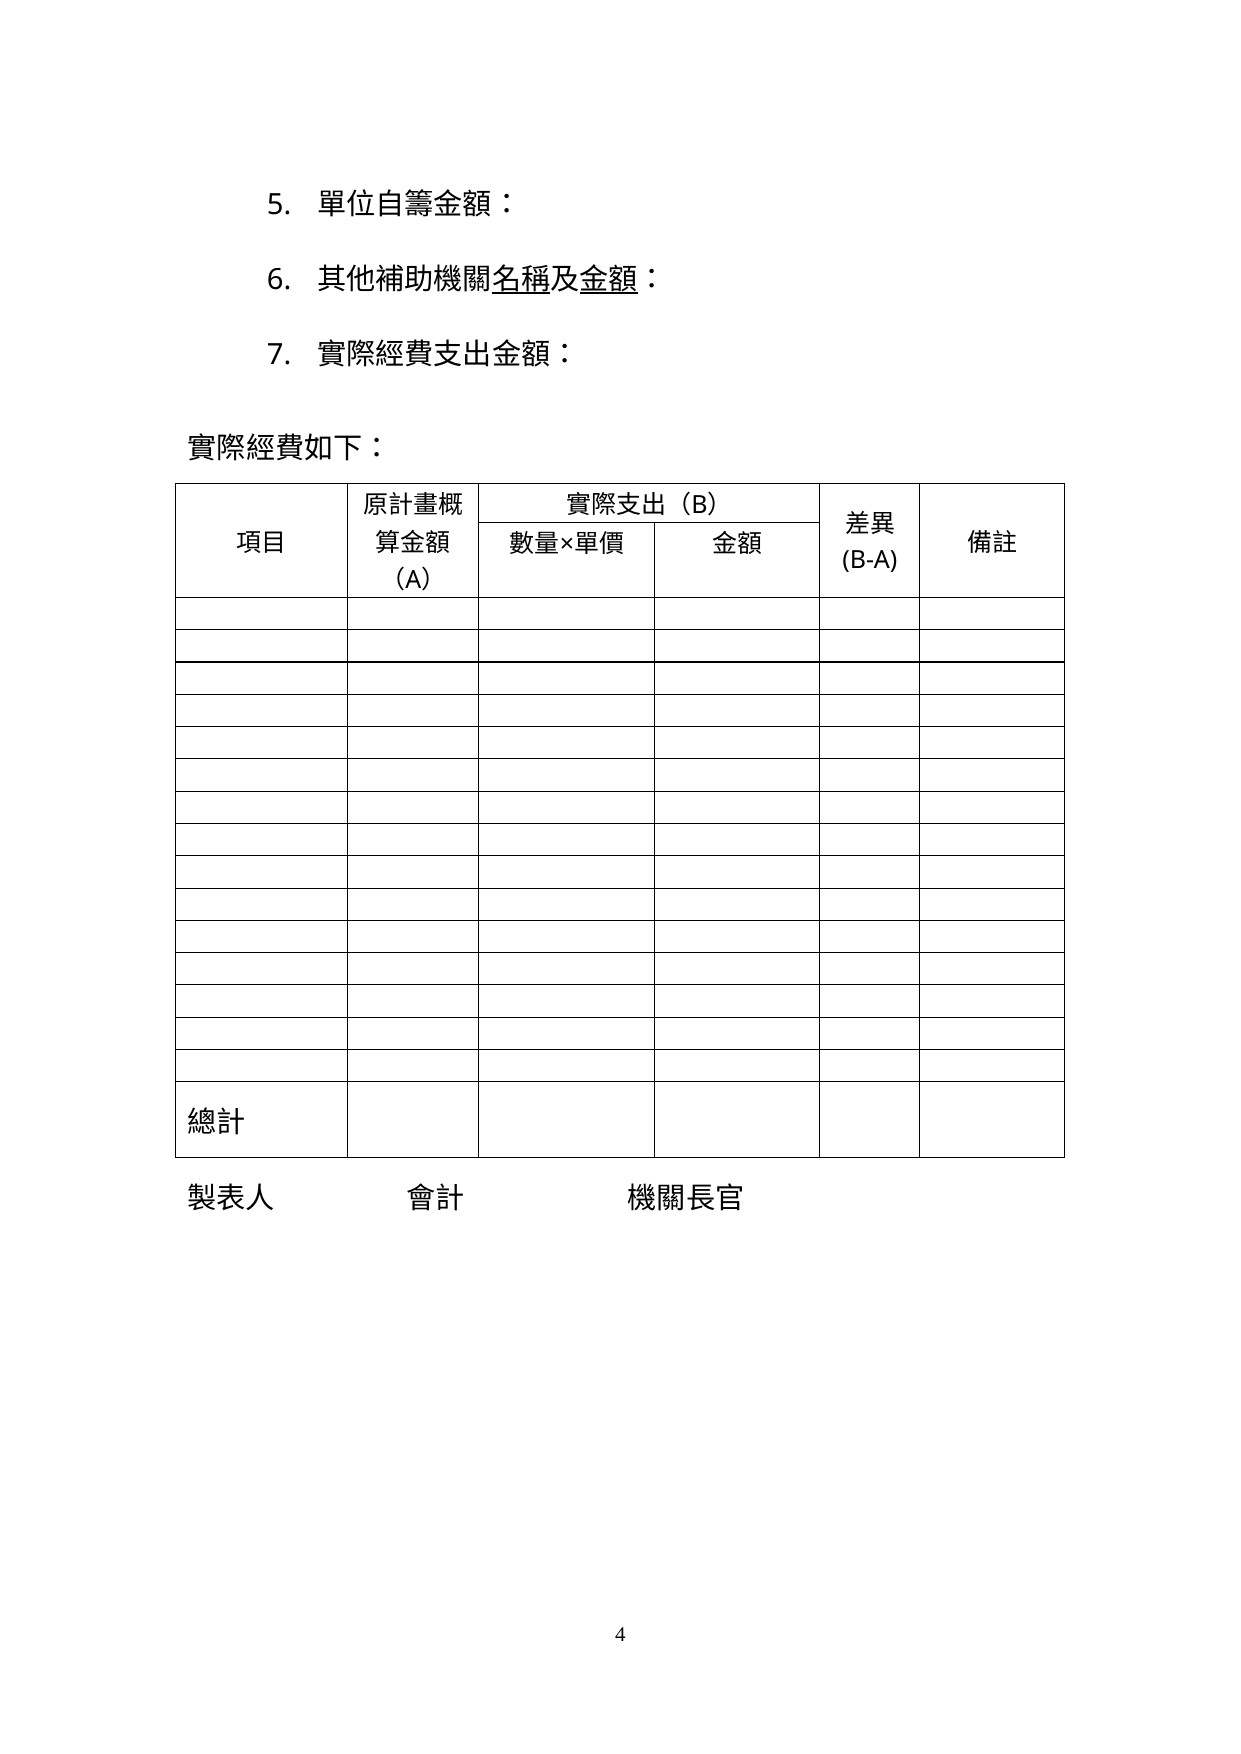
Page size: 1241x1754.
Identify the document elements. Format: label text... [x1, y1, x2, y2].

table_header 備註 [920, 484, 1064, 597]
table_cell [348, 824, 478, 855]
table_header 原計畫概算金額（A） [348, 484, 478, 597]
table_cell [479, 759, 654, 791]
table_cell [920, 856, 1064, 887]
table_cell [655, 985, 819, 1017]
table_cell [655, 1050, 819, 1081]
table_cell [820, 792, 919, 823]
table_cell [479, 663, 654, 694]
table_cell [176, 985, 347, 1017]
table_cell [820, 1082, 919, 1157]
table_cell 會計 [395, 1158, 616, 1233]
table_header 實際支出（B） [479, 484, 819, 522]
table_cell [920, 921, 1064, 952]
table_cell [348, 598, 478, 629]
table_cell [348, 985, 478, 1017]
table_cell [176, 759, 347, 791]
table_cell [655, 598, 819, 629]
table_cell [820, 889, 919, 920]
table_cell [655, 759, 819, 791]
table_cell [920, 824, 1064, 855]
table_cell [820, 824, 919, 855]
table_cell 總計 [176, 1082, 347, 1157]
table_cell [820, 727, 919, 758]
table_cell [655, 630, 819, 661]
table_cell 其他補助機關名稱及金額： [176, 240, 1064, 314]
table_cell [920, 727, 1064, 758]
table_cell [176, 1018, 347, 1049]
table_cell [920, 792, 1064, 823]
table_cell [176, 663, 347, 694]
table_cell 實際經費支出金額： [176, 315, 1064, 389]
table_cell [176, 889, 347, 920]
table_cell [820, 695, 919, 726]
table_cell [348, 889, 478, 920]
table_cell [655, 824, 819, 855]
table_cell [479, 727, 654, 758]
table_cell [655, 953, 819, 984]
table_cell [920, 889, 1064, 920]
table_cell [820, 1018, 919, 1049]
table_cell [479, 824, 654, 855]
table_cell [655, 921, 819, 952]
table_cell [820, 663, 919, 694]
table_cell [920, 1082, 1064, 1157]
table_cell [655, 1018, 819, 1049]
text 實際經費如下： [187, 408, 1053, 483]
table_cell [920, 1050, 1064, 1081]
table_header 差異 (B-A) [820, 484, 919, 597]
table_cell [655, 1082, 819, 1157]
table_cell [920, 985, 1064, 1017]
table_cell [479, 921, 654, 952]
table_cell [176, 921, 347, 952]
table_cell [655, 856, 819, 887]
table_cell [348, 921, 478, 952]
table_cell [176, 953, 347, 984]
table_cell [837, 1158, 1064, 1233]
table_cell [348, 630, 478, 661]
table_cell [176, 824, 347, 855]
table_cell [920, 630, 1064, 661]
table_cell [176, 598, 347, 629]
table_cell 製表人 [176, 1158, 395, 1233]
table_cell [479, 695, 654, 726]
table_cell [820, 985, 919, 1017]
table_cell [820, 856, 919, 887]
table_cell [920, 953, 1064, 984]
table_cell 機關長官 [616, 1158, 837, 1233]
table_cell [348, 1082, 478, 1157]
table_cell 金額 [655, 523, 819, 597]
table_cell [348, 663, 478, 694]
table_cell [820, 598, 919, 629]
table_cell [655, 792, 819, 823]
table_cell [479, 985, 654, 1017]
table_cell [655, 663, 819, 694]
table_cell 單位自籌金額： [176, 165, 1064, 239]
table_cell [348, 1018, 478, 1049]
table_cell [655, 727, 819, 758]
table_cell [920, 598, 1064, 629]
table_cell [479, 1082, 654, 1157]
table_cell [348, 792, 478, 823]
table_cell [176, 630, 347, 661]
table_cell [820, 630, 919, 661]
table_cell [920, 663, 1064, 694]
table_cell [479, 856, 654, 887]
table_cell [176, 695, 347, 726]
table_cell [655, 889, 819, 920]
table_cell [348, 953, 478, 984]
table_header 項目 [176, 484, 347, 597]
table_cell [479, 792, 654, 823]
table_cell [348, 695, 478, 726]
table_cell [920, 759, 1064, 791]
table_cell [479, 1050, 654, 1081]
table_cell [176, 792, 347, 823]
table_cell [348, 856, 478, 887]
table_cell [176, 1050, 347, 1081]
table_cell [820, 1050, 919, 1081]
table_cell [348, 727, 478, 758]
table_cell [479, 1018, 654, 1049]
table_cell [348, 759, 478, 791]
table_cell [348, 1050, 478, 1081]
table_cell 數量×單價 [479, 523, 654, 597]
table_cell [920, 695, 1064, 726]
table_cell [820, 759, 919, 791]
table_cell [479, 953, 654, 984]
table_cell [479, 598, 654, 629]
table_cell [920, 1018, 1064, 1049]
table_cell [479, 889, 654, 920]
table_cell [479, 630, 654, 661]
table_cell [176, 727, 347, 758]
table_cell [820, 953, 919, 984]
table_cell [176, 856, 347, 887]
table_cell [820, 921, 919, 952]
table_cell [655, 695, 819, 726]
